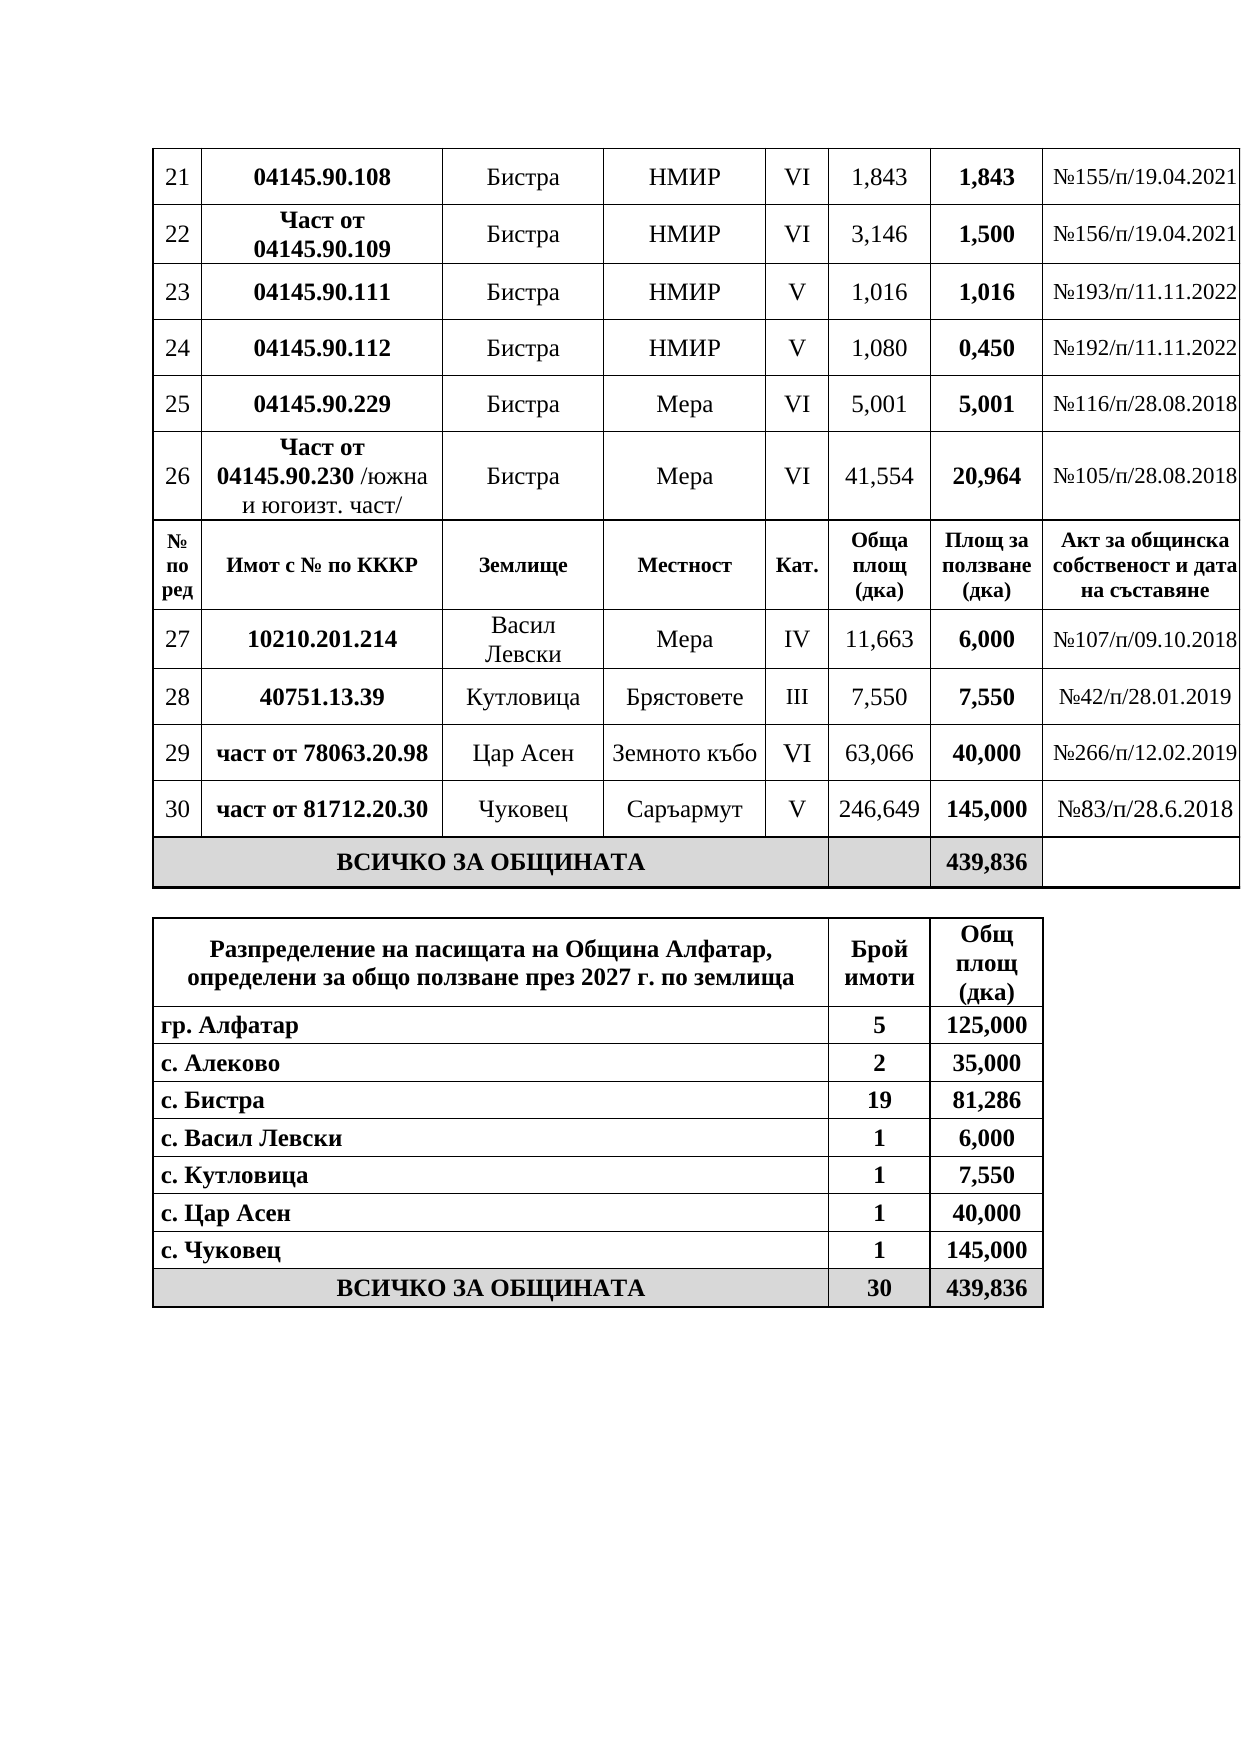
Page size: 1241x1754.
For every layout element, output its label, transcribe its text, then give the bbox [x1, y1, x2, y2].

table_cell 145,000 [931, 1232, 1042, 1268]
table_cell №105/п/28.08.2018 [1043, 432, 1239, 518]
table_cell 6,000 [931, 610, 1042, 668]
table_cell [153, 889, 201, 917]
table_cell Общ площ (дка) [931, 919, 1042, 1006]
table_cell 35,000 [931, 1044, 1042, 1081]
table_cell 1,843 [931, 149, 1042, 204]
table_cell [1044, 1043, 1240, 1081]
table_cell Бистра [443, 376, 603, 431]
table_cell [1044, 1006, 1240, 1043]
table_cell Бистра [443, 320, 603, 375]
table_cell 7,550 [829, 669, 930, 724]
table_cell №156/п/19.04.2021 [1043, 205, 1239, 262]
table_cell 2 [829, 1044, 929, 1081]
table_cell 125,000 [931, 1007, 1042, 1043]
table_cell 5 [829, 1007, 929, 1043]
table_cell Бистра [443, 264, 603, 319]
table_cell [1044, 1193, 1240, 1231]
table_cell 27 [154, 610, 201, 668]
table_cell Част от 04145.90.109 [202, 205, 442, 262]
table_cell V [766, 781, 828, 836]
table_cell VІ [766, 725, 828, 780]
table_cell с. Алеково [154, 1044, 828, 1081]
table_cell [201, 1308, 443, 1336]
table_cell 24 [154, 320, 201, 375]
table_cell 6,000 [931, 1119, 1042, 1156]
table_cell 40,000 [931, 725, 1042, 780]
table_cell 7,550 [931, 669, 1042, 724]
table_cell V [766, 264, 828, 319]
table_cell 439,836 [931, 838, 1042, 886]
table_cell 26 [154, 432, 201, 518]
table_cell 04145.90.108 [202, 149, 442, 204]
table_cell с. Чуковец [154, 1232, 828, 1268]
table_cell VІ [766, 432, 828, 518]
table_cell 1,500 [931, 205, 1042, 262]
table_cell 0,450 [931, 320, 1042, 375]
table_cell 439,836 [931, 1269, 1042, 1306]
table_cell 19 [829, 1082, 929, 1118]
table_cell част от 81712.20.30 [202, 781, 442, 836]
table_cell 29 [154, 725, 201, 780]
table_cell Мера [604, 376, 765, 431]
table_cell Бистра [443, 205, 603, 262]
table_cell 1 [829, 1119, 929, 1156]
table_cell 28 [154, 669, 201, 724]
table_cell 11,663 [829, 610, 930, 668]
table_cell Цар Асен [443, 725, 603, 780]
table_cell НМИР [604, 205, 765, 262]
table_cell 40751.13.39 [202, 669, 442, 724]
table_cell № по ред [154, 521, 201, 609]
table_cell [201, 889, 443, 917]
table_cell 40,000 [931, 1194, 1042, 1231]
table_cell Саръармут [604, 781, 765, 836]
table_cell 20,964 [931, 432, 1042, 518]
table_cell 1,080 [829, 320, 930, 375]
table_cell 5,001 [829, 376, 930, 431]
table_cell VI [766, 205, 828, 262]
table_cell №155/п/19.04.2021 [1043, 149, 1239, 204]
table_cell №83/п/28.6.2018 [1043, 781, 1239, 836]
table_cell №192/п/11.11.2022 [1043, 320, 1239, 375]
table_cell 5,001 [931, 376, 1042, 431]
table_cell 1,016 [829, 264, 930, 319]
table_cell 1 [829, 1232, 929, 1268]
table_cell 1 [829, 1194, 929, 1231]
table_cell 10210.201.214 [202, 610, 442, 668]
table_cell ВСИЧКО ЗА ОБЩИНАТА [154, 838, 828, 886]
table_cell 30 [154, 781, 201, 836]
table_cell Мера [604, 610, 765, 668]
table_cell с. Кутловица [154, 1157, 828, 1193]
table_cell Кутловица [443, 669, 603, 724]
table_cell Земното къбо [604, 725, 765, 780]
table_cell [1044, 1156, 1240, 1193]
table_cell 41,554 [829, 432, 930, 518]
table_cell Васил Левски [443, 610, 603, 668]
table_cell 22 [154, 205, 201, 262]
table_cell [1044, 917, 1240, 1006]
table_cell 63,066 [829, 725, 930, 780]
table_cell Кат. [766, 521, 828, 609]
table_cell НМИР [604, 149, 765, 204]
table_cell [1043, 889, 1240, 917]
table_cell Чуковец [443, 781, 603, 836]
table_cell [1044, 1081, 1240, 1118]
table_cell №42/п/28.01.2019 [1043, 669, 1239, 724]
table_cell [603, 1308, 766, 1336]
table_cell 04145.90.112 [202, 320, 442, 375]
table_cell [828, 889, 930, 917]
table_cell Част от 04145.90.230 /южна и югоизт. част/ [202, 432, 442, 518]
table_cell 25 [154, 376, 201, 431]
table_cell НМИР [604, 264, 765, 319]
table_cell №193/п/11.11.2022 [1043, 264, 1239, 319]
table_cell [1044, 1268, 1240, 1306]
table_cell 81,286 [931, 1082, 1042, 1118]
table_cell с. Бистра [154, 1082, 828, 1118]
table_cell Бистра [443, 432, 603, 518]
table_cell [443, 1308, 603, 1336]
table_cell [1044, 1231, 1240, 1268]
table_cell [828, 1308, 930, 1336]
table_cell [603, 889, 766, 917]
table_cell 04145.90.111 [202, 264, 442, 319]
table_cell 1 [829, 1157, 929, 1193]
table_cell Разпределение на пасищата на Община Алфатар, определени за общо ползване през 2027 г. по землища [154, 919, 828, 1006]
table_cell ІV [766, 610, 828, 668]
table_cell Обща площ (дка) [829, 521, 930, 609]
table_cell [153, 1308, 201, 1336]
table_cell Бистра [443, 149, 603, 204]
table_cell №116/п/28.08.2018 [1043, 376, 1239, 431]
table_cell [1043, 1306, 1240, 1336]
table_cell 246,649 [829, 781, 930, 836]
table_cell НМИР [604, 320, 765, 375]
table_cell [766, 889, 828, 917]
table_cell [1044, 1118, 1240, 1156]
table_cell с. Васил Левски [154, 1119, 828, 1156]
table_cell ІІІ [766, 669, 828, 724]
table_cell Брястовете [604, 669, 765, 724]
table_cell гр. Алфатар [154, 1007, 828, 1043]
table_cell 3,146 [829, 205, 930, 262]
table_cell Мера [604, 432, 765, 518]
table_cell Акт за общинска собственост и дата на съставяне [1043, 521, 1239, 609]
table_cell [930, 889, 1043, 917]
table_cell част от 78063.20.98 [202, 725, 442, 780]
table_cell 1,843 [829, 149, 930, 204]
table_cell Землище [443, 521, 603, 609]
table_cell [1043, 838, 1239, 886]
table_cell №107/п/09.10.2018 [1043, 610, 1239, 668]
table_cell с. Цар Асен [154, 1194, 828, 1231]
table_cell [443, 889, 603, 917]
table_cell 145,000 [931, 781, 1042, 836]
table_cell 21 [154, 149, 201, 204]
table_cell [829, 838, 930, 886]
table_cell Имот с № по КККР [202, 521, 442, 609]
table_cell VI [766, 149, 828, 204]
table_cell VІ [766, 376, 828, 431]
table_cell ВСИЧКО ЗА ОБЩИНАТА [154, 1269, 828, 1306]
table_cell 23 [154, 264, 201, 319]
table_cell Площ за ползване (дка) [931, 521, 1042, 609]
table_cell 1,016 [931, 264, 1042, 319]
table_cell Брой имоти [829, 919, 929, 1006]
table_cell [766, 1308, 828, 1336]
table_cell 04145.90.229 [202, 376, 442, 431]
table_cell Местност [604, 521, 765, 609]
table_cell [930, 1308, 1043, 1336]
table_cell 30 [829, 1269, 929, 1306]
table_cell №266/п/12.02.2019 [1043, 725, 1239, 780]
table_cell 7,550 [931, 1157, 1042, 1193]
table_cell V [766, 320, 828, 375]
